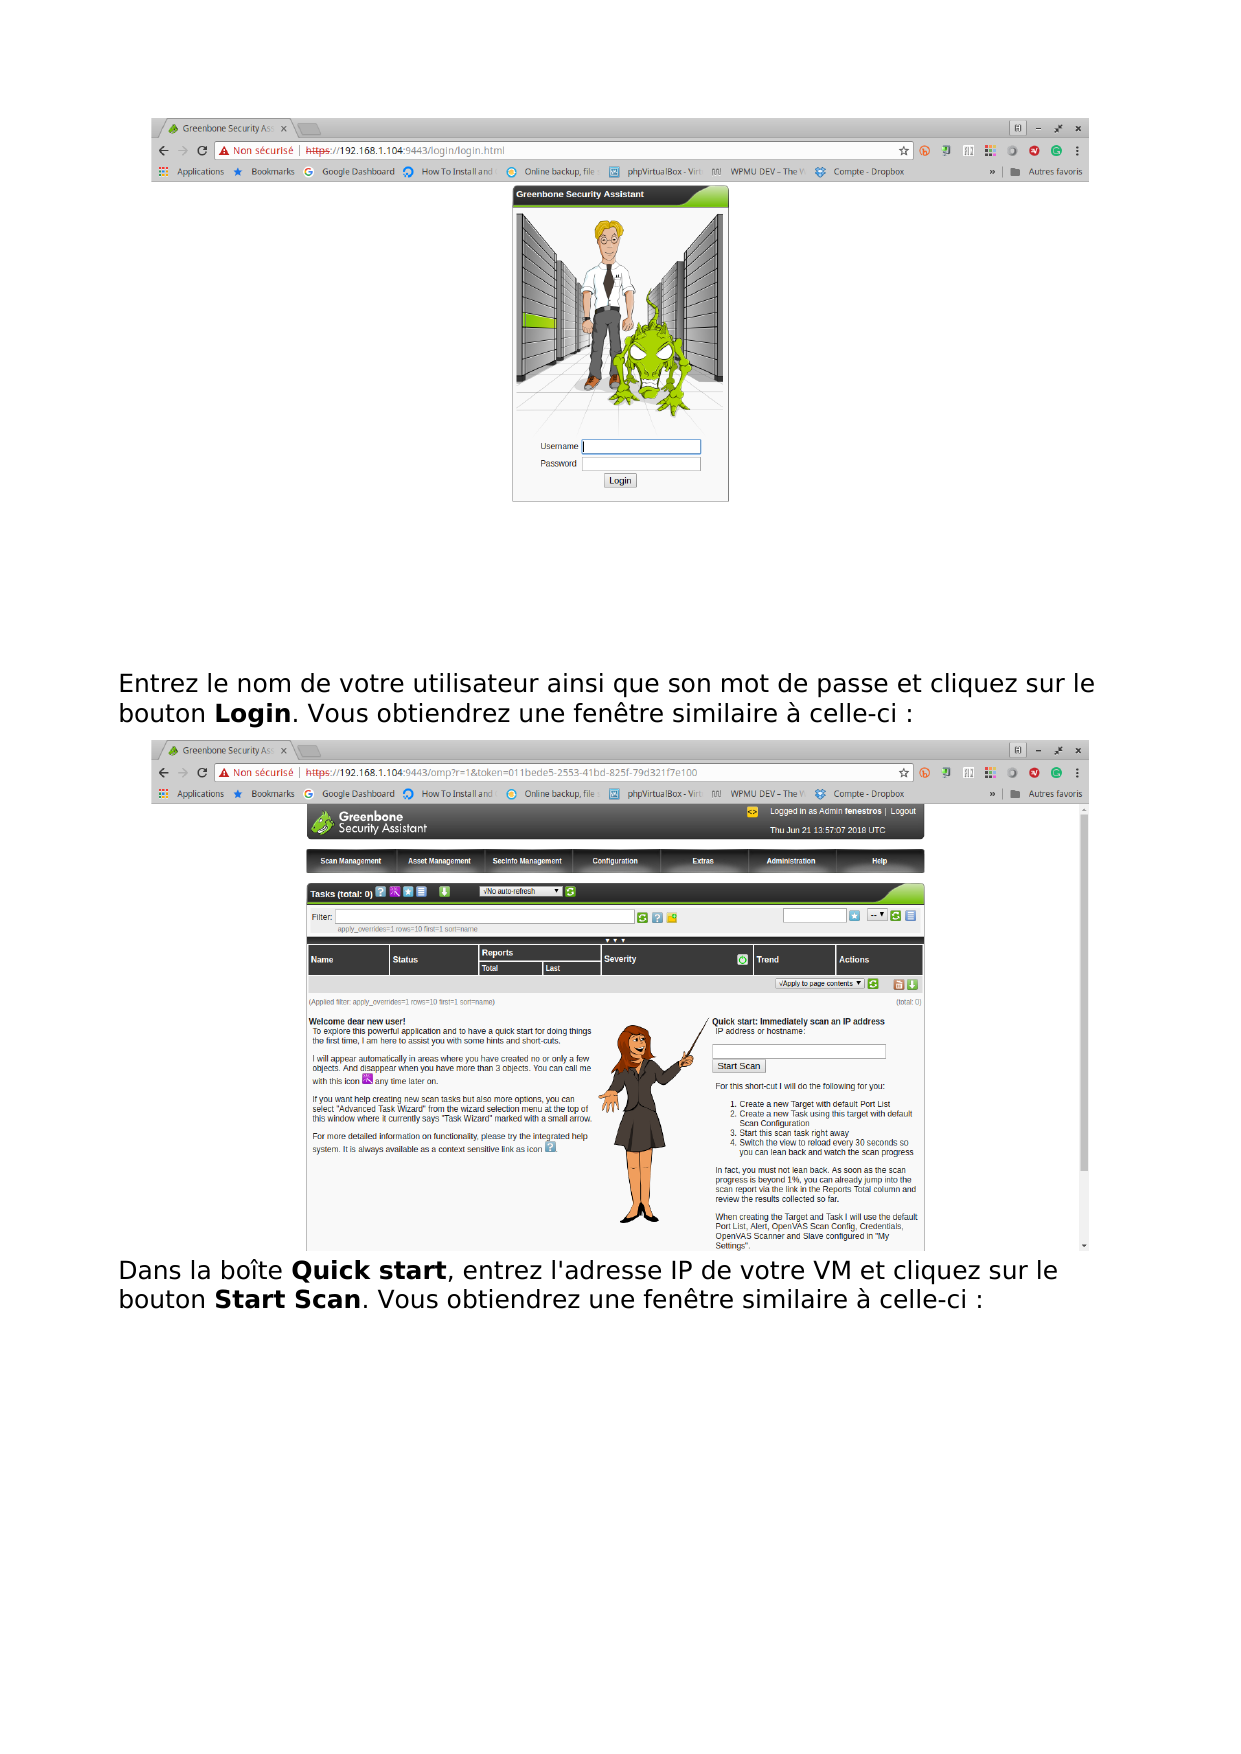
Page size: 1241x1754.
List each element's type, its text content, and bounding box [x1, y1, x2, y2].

picture [151, 740, 1089, 1251]
text Entrez le nom de votre utilisateur ainsi que son mot de passe et cliquez sur le bouton Login. Vous obtiendrez une fenêtre similaire à celle-ci : [118, 670, 1122, 728]
text Dans la boîte Quick start, entrez l'adresse IP de votre VM et cliquez sur le bouton Start Scan. Vous obtiendrez une fenêtre similaire à celle-ci : [118, 1257, 1122, 1315]
picture [151, 118, 1089, 628]
